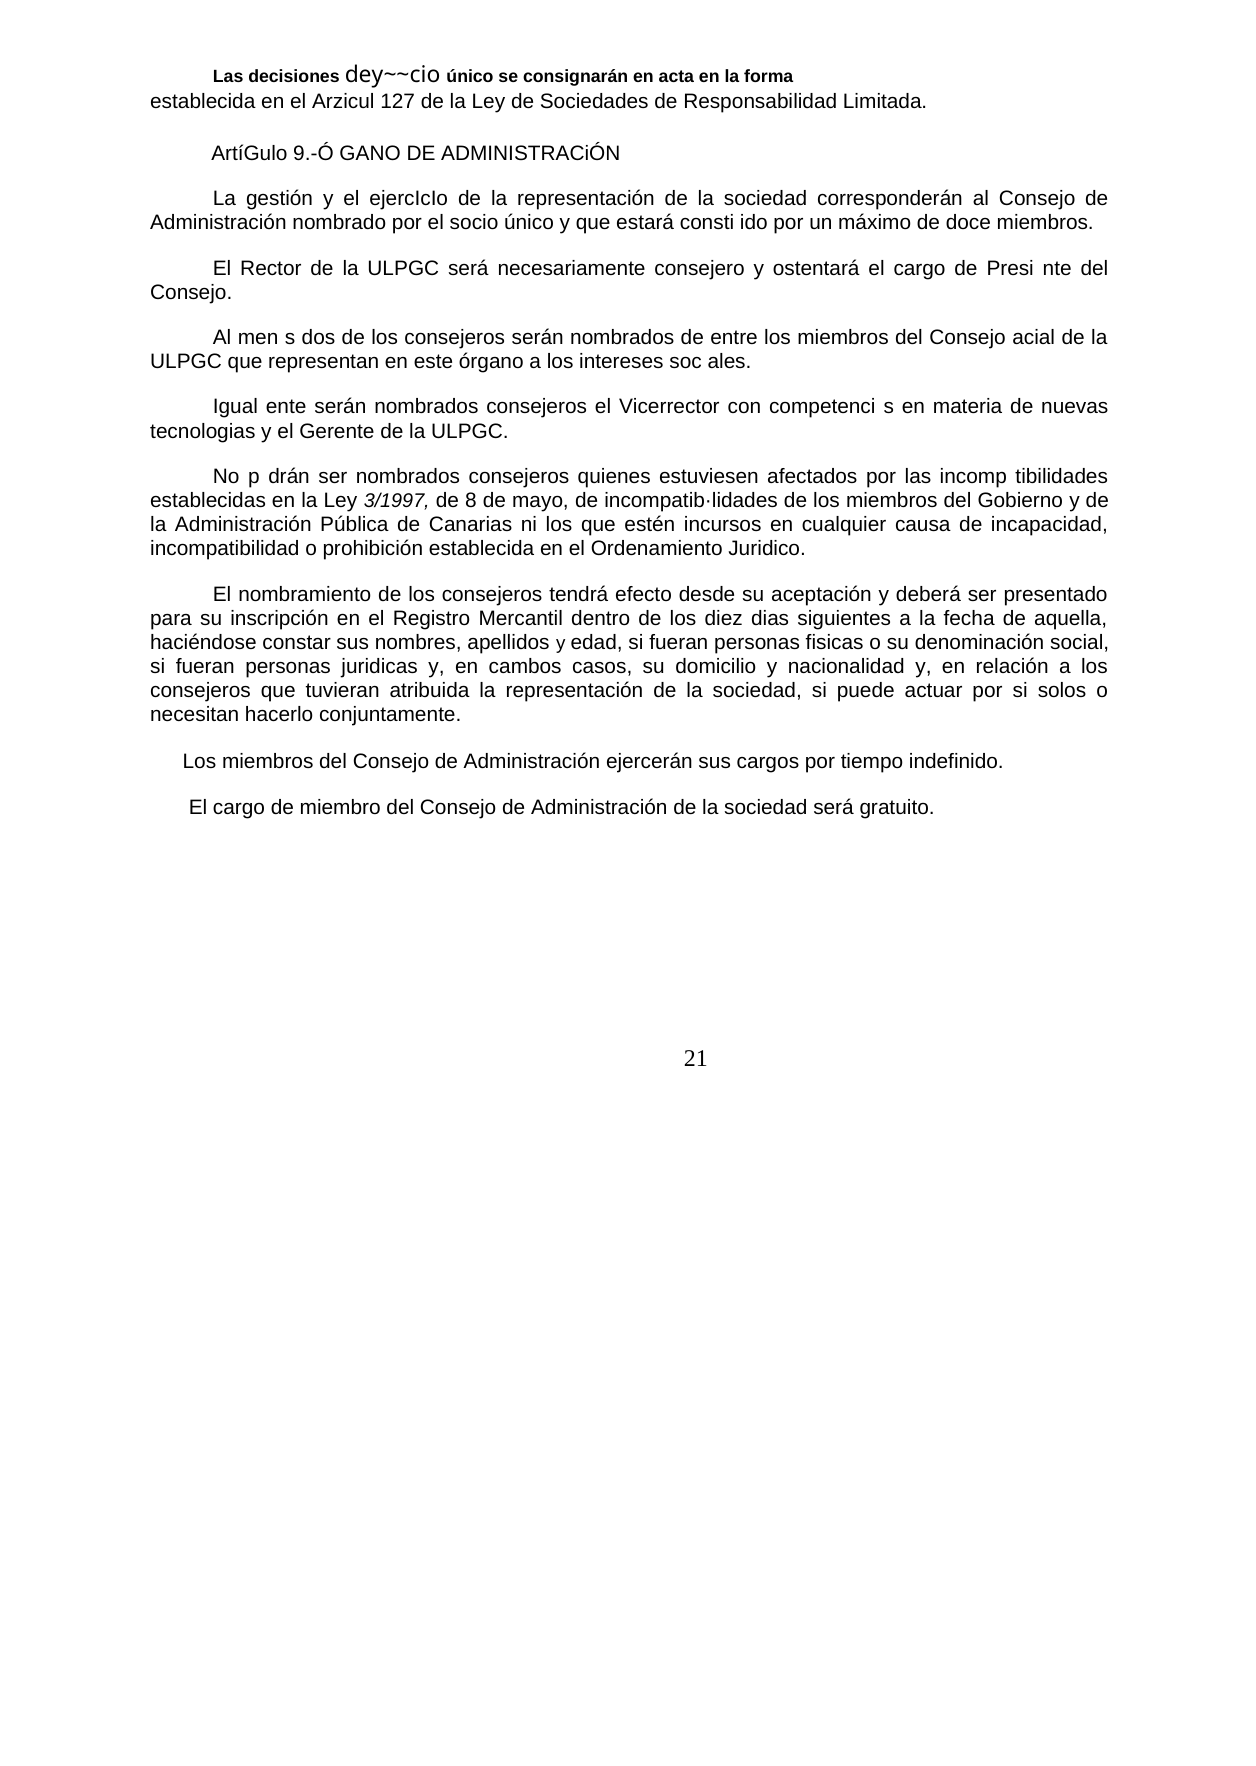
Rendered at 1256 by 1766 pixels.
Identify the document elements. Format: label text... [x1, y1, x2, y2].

text establecida en el Arzicul 127 de la Ley de Sociedades de Responsabilidad Limitada. [150, 89, 1107, 113]
text No p drán ser nombrados consejeros quienes estuviesen afectados por las incomp tibilidades establecidas en la Ley 3/1997, de 8 de mayo, de incompatib·lidades de los miembros del Gobierno y de la Administración Pública de Canarias ni los que estén incursos en cualquier causa de incapacidad, incompatibilidad o prohibición establecida en el Ordenamiento Juridico. [150, 464, 1110, 560]
text El Rector de la ULPGC será necesariamente consejero y ostentará el cargo de Presi nte del Consejo. [150, 255, 1110, 303]
text La gestión y el ejercIcIo de la representación de la sociedad corresponderán al Consejo de Administración nombrado por el socio único y que estará consti ido por un máximo de doce miembros. [150, 186, 1110, 234]
text 21 [150, 1044, 1247, 1072]
text ArtíGulo 9.-Ó GANO DE ADMINISTRACiÓN [150, 141, 1247, 164]
text Igual ente serán nombrados consejeros el Vicerrector con competenci s en materia de nuevas tecnologias y el Gerente de la ULPGC. [150, 394, 1110, 442]
text Al men s dos de los consejeros serán nombrados de entre los miembros del Consejo acial de la ULPGC que representan en este órgano a los intereses soc ales. [150, 325, 1110, 373]
text El cargo de miembro del Consejo de Administración de la sociedad será gratuito. [156, 794, 1247, 819]
text Las decisiones dey~~cio único se consignarán en acta en la forma [150, 58, 1107, 89]
text Los miembros del Consejo de Administración ejercerán sus cargos por tiempo indefinido. [150, 747, 1113, 773]
text El nombramiento de los consejeros tendrá efecto desde su aceptación y deberá ser presentado para su inscripción en el Registro Mercantil dentro de los diez dias siguientes a la fecha de aquella, haciéndose constar sus nombres, apellidos y edad, si fueran personas fisicas o su denominación social, si fueran personas juridicas y, en cambos casos, su domicilio y nacionalidad y, en relación a los consejeros que tuvieran atribuida la representación de la sociedad, si puede actuar por si solos o necesitan hacerlo conjuntamente. [150, 581, 1110, 726]
